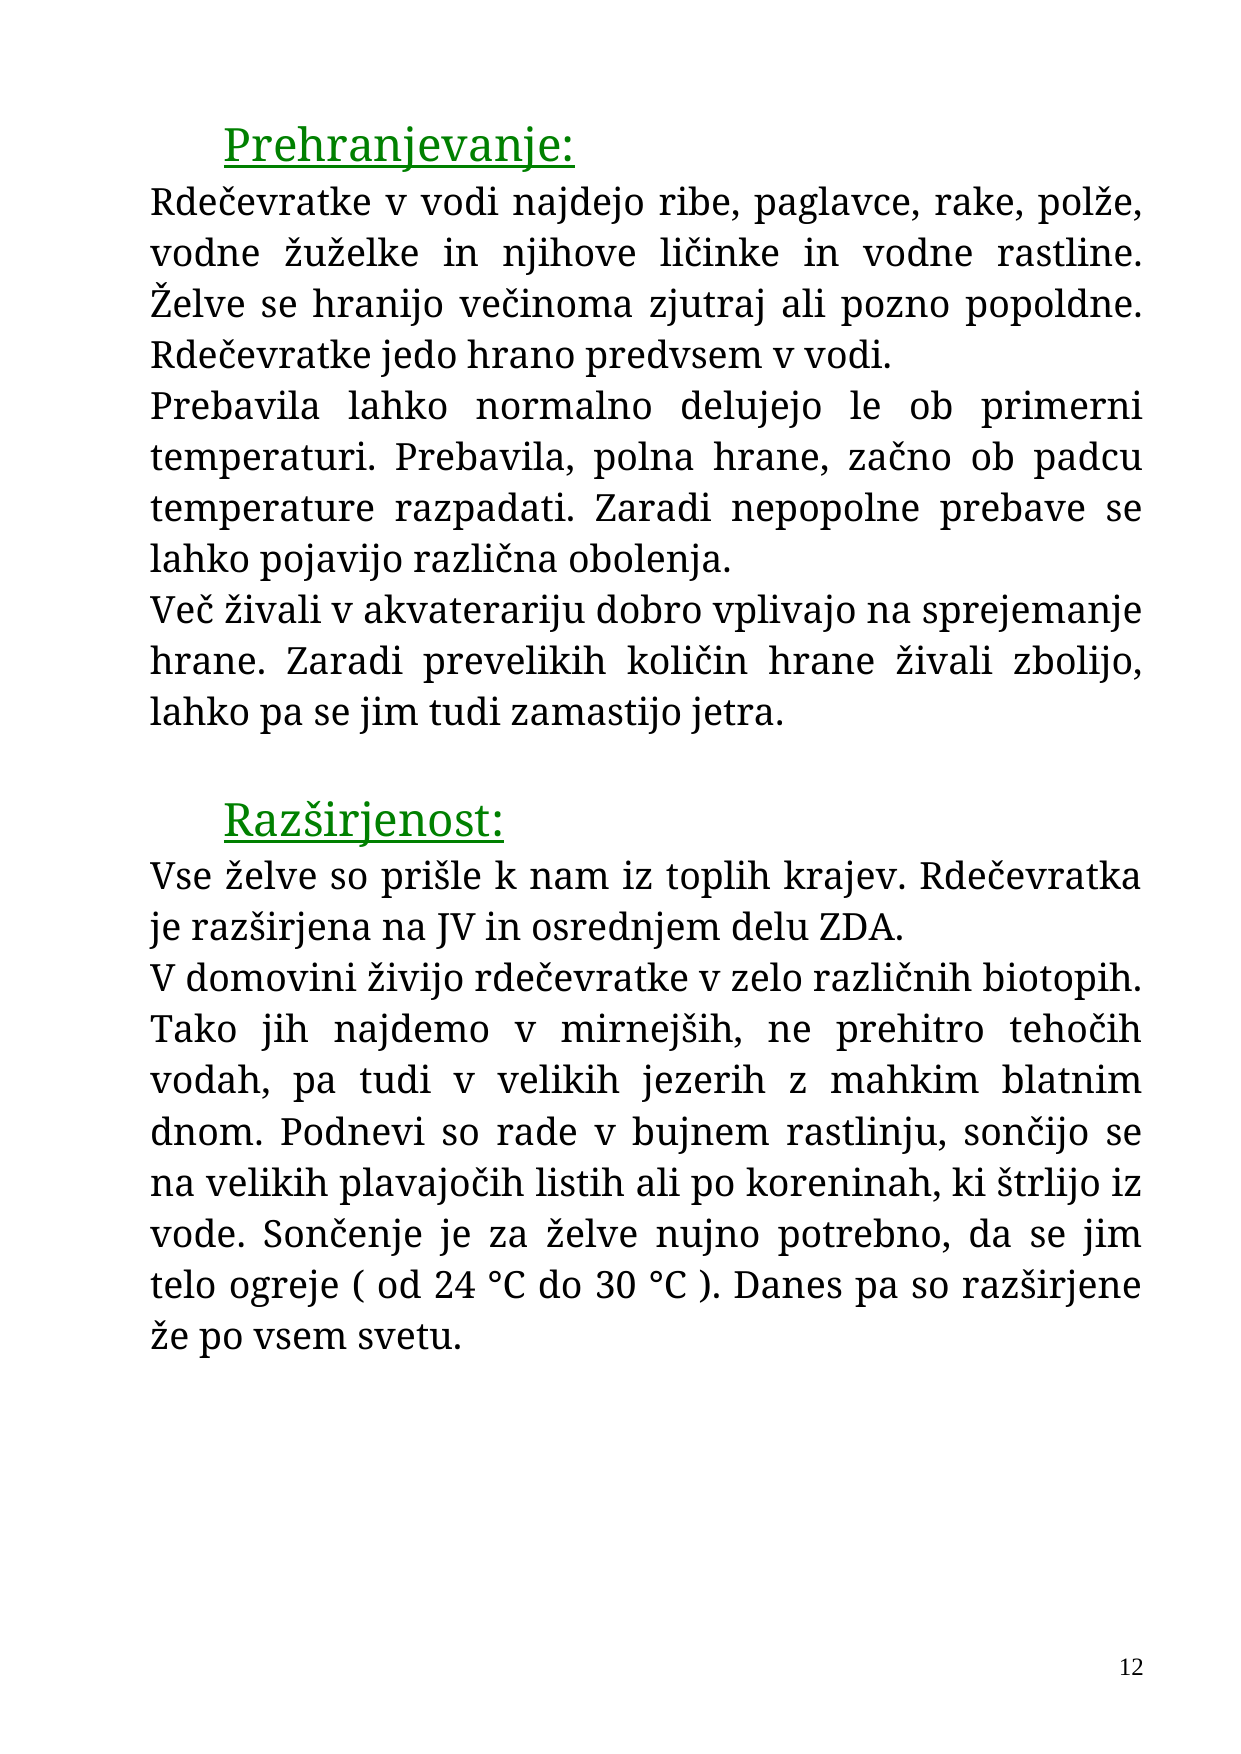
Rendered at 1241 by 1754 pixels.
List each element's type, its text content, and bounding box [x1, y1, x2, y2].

text V domovini živijo rdečevratke v zelo različnih biotopih. Tako jih najdemo v mirnejših, ne prehitro tehočih vodah, pa tudi v velikih jezerih z mahkim blatnim dnom. Podnevi so rade v bujnem rastlinju, sončijo se na velikih plavajočih listih ali po koreninah, ki štrlijo iz vode. Sončenje je za želve nujno potrebno, da se jim telo ogreje ( od 24 °C do 30 °C ). Danes pa so razširjene že po vsem svetu. [150, 952, 1144, 1360]
text Prehranjevanje: [150, 112, 1144, 175]
text Rdečevratke v vodi najdejo ribe, paglavce, rake, polže, vodne žuželke in njihove ličinke in vodne rastline. Želve se hranijo večinoma zjutraj ali pozno popoldne. Rdečevratke jedo hrano predvsem v vodi. [150, 175, 1144, 379]
text Razširjenost: [150, 787, 1144, 850]
text Vse želve so prišle k nam iz toplih krajev. Rdečevratka je razširjena na JV in osrednjem delu ZDA. [150, 850, 1144, 952]
text Več živali v akvaterariju dobro vplivajo na sprejemanje hrane. Zaradi prevelikih količin hrane živali zbolijo, lahko pa se jim tudi zamastijo jetra. [150, 583, 1144, 736]
text Prebavila lahko normalno delujejo le ob primerni temperaturi. Prebavila, polna hrane, začno ob padcu temperature razpadati. Zaradi nepopolne prebave se lahko pojavijo različna obolenja. [150, 379, 1144, 583]
